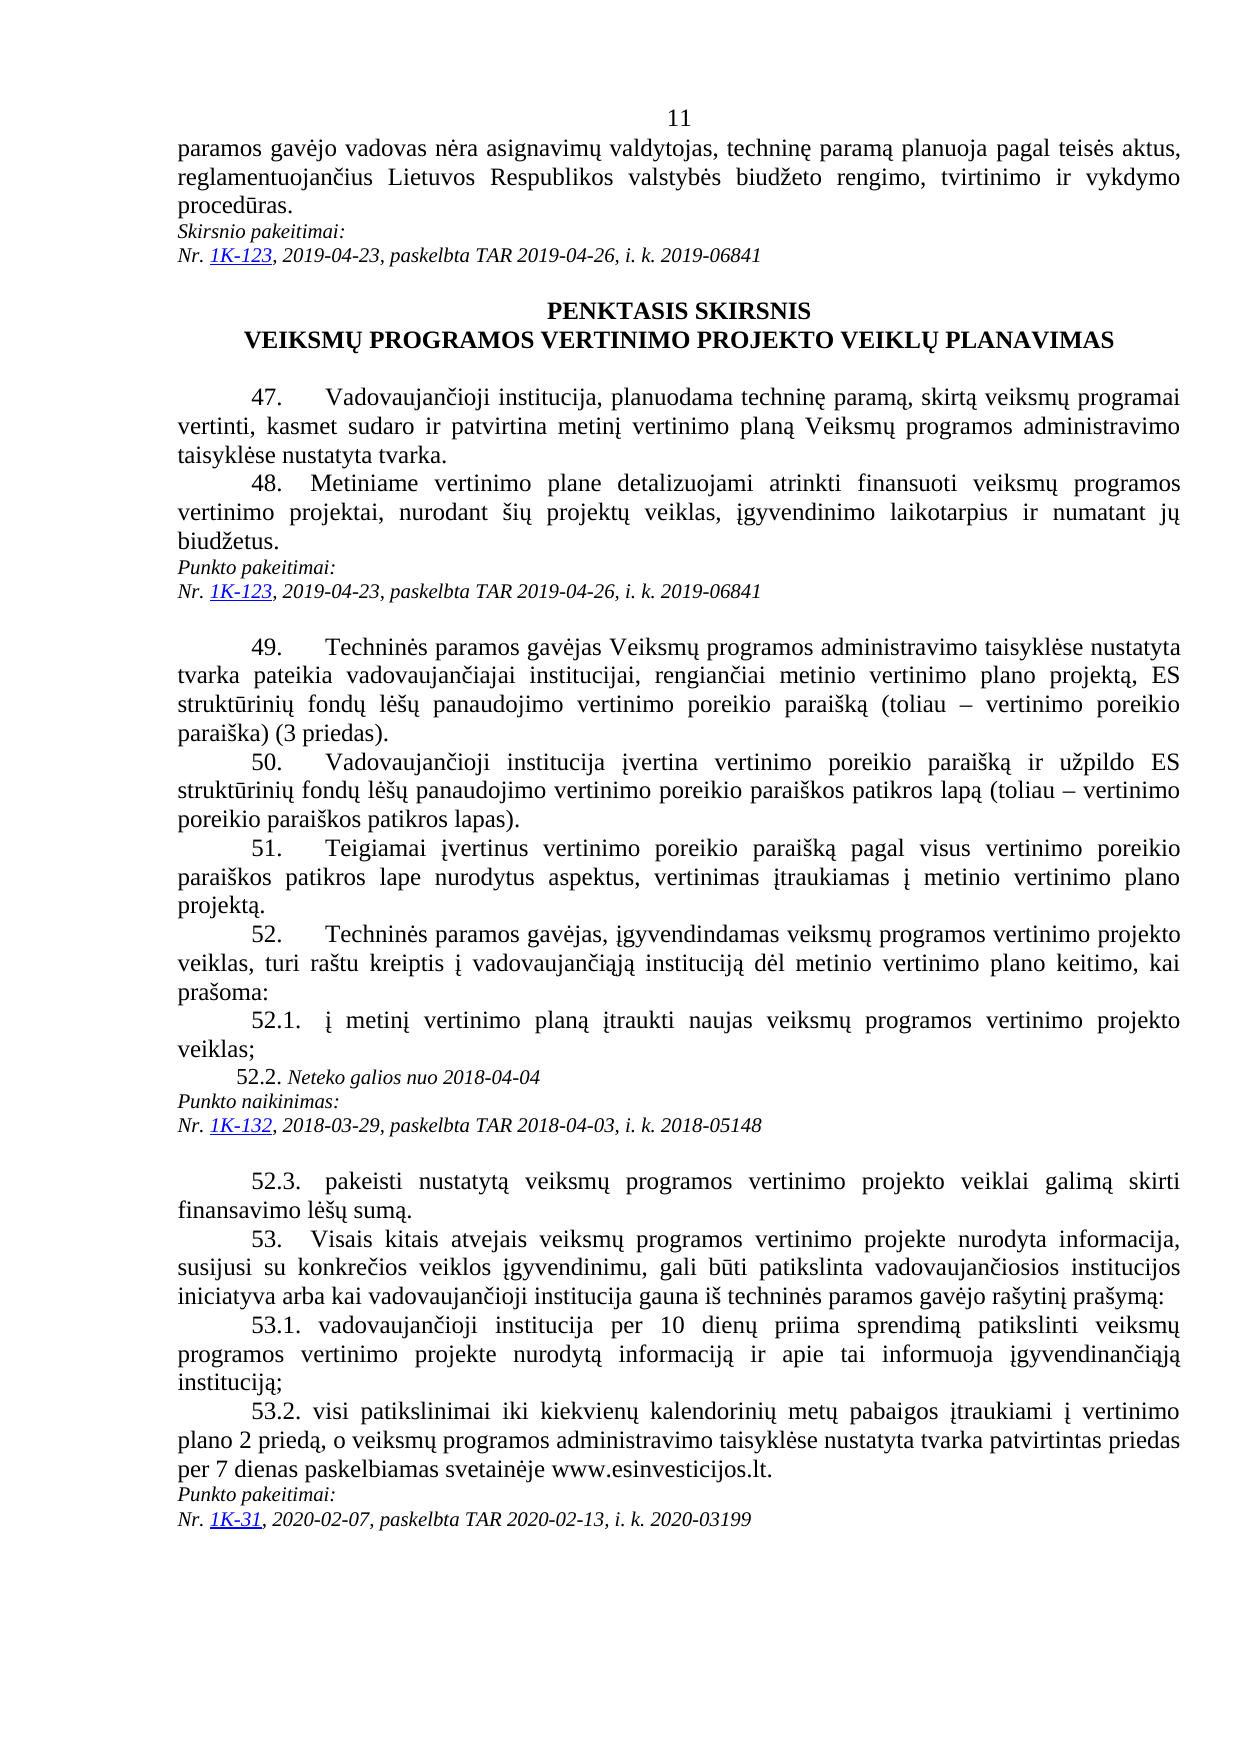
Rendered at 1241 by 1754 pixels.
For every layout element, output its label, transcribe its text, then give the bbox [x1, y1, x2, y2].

text PENKTASIS SKIRSNIS [177, 296, 1181, 325]
text 47. Vadovaujančioji institucija, planuodama techninę paramą, skirtą veiksmų programai vertinti, kasmet sudaro ir patvirtina metinį vertinimo planą Veiksmų programos administravimo taisyklėse nustatyta tvarka. [177, 382, 1181, 468]
text paramos gavėjo vadovas nėra asignavimų valdytojas, techninę paramą planuoja pagal teisės aktus, reglamentuojančius Lietuvos Respublikos valstybės biudžeto rengimo, tvirtinimo ir vykdymo procedūras. [177, 133, 1181, 219]
text 53. Visais kitais atvejais veiksmų programos vertinimo projekte nurodyta informacija, susijusi su konkrečios veiklos įgyvendinimu, gali būti patikslinta vadovaujančiosios institucijos iniciatyva arba kai vadovaujančioji institucija gauna iš techninės paramos gavėjo rašytinį prašymą: [177, 1224, 1181, 1310]
text 52.2. Neteko galios nuo 2018-04-04 [177, 1063, 1181, 1089]
text VEIKSMŲ PROGRAMOS VERTINIMO PROJEKTO VEIKLŲ PLANAVIMAS [177, 325, 1181, 353]
text Punkto pakeitimai: [177, 555, 1181, 579]
text Nr. 1K-123, 2019-04-23, paskelbta TAR 2019-04-26, i. k. 2019-06841 [177, 579, 1181, 603]
text 52. Techninės paramos gavėjas, įgyvendindamas veiksmų programos vertinimo projekto veiklas, turi raštu kreiptis į vadovaujančiąją instituciją dėl metinio vertinimo plano keitimo, kai prašoma: [177, 919, 1181, 1005]
text Nr. 1K-31, 2020-02-07, paskelbta TAR 2020-02-13, i. k. 2020-03199 [177, 1506, 1181, 1531]
text 49. Techninės paramos gavėjas Veiksmų programos administravimo taisyklėse nustatyta tvarka pateikia vadovaujančiajai institucijai, rengiančiai metinio vertinimo plano projektą, ES struktūrinių fondų lėšų panaudojimo vertinimo poreikio paraišką (toliau – vertinimo poreikio paraiška) (3 priedas). [177, 632, 1181, 747]
text 52.3. pakeisti nustatytą veiksmų programos vertinimo projekto veiklai galimą skirti finansavimo lėšų sumą. [177, 1166, 1181, 1224]
text 50. Vadovaujančioji institucija įvertina vertinimo poreikio paraišką ir užpildo ES struktūrinių fondų lėšų panaudojimo vertinimo poreikio paraiškos patikros lapą (toliau – vertinimo poreikio paraiškos patikros lapas). [177, 747, 1181, 833]
text 53.1. vadovaujančioji institucija per 10 dienų priima sprendimą patikslinti veiksmų programos vertinimo projekte nurodytą informaciją ir apie tai informuoja įgyvendinančiąją instituciją; [177, 1310, 1181, 1396]
text 52.1. į metinį vertinimo planą įtraukti naujas veiksmų programos vertinimo projekto veiklas; [177, 1005, 1181, 1063]
text Skirsnio pakeitimai: [177, 219, 1181, 243]
text 51. Teigiamai įvertinus vertinimo poreikio paraišką pagal visus vertinimo poreikio paraiškos patikros lape nurodytus aspektus, vertinimas įtraukiamas į metinio vertinimo plano projektą. [177, 833, 1181, 919]
text Nr. 1K-132, 2018-03-29, paskelbta TAR 2018-04-03, i. k. 2018-05148 [177, 1113, 1181, 1137]
text Nr. 1K-123, 2019-04-23, paskelbta TAR 2019-04-26, i. k. 2019-06841 [177, 243, 1181, 267]
text 48. Metiniame vertinimo plane detalizuojami atrinkti finansuoti veiksmų programos vertinimo projektai, nurodant šių projektų veiklas, įgyvendinimo laikotarpius ir numatant jų biudžetus. [177, 468, 1181, 555]
text 53.2. visi patikslinimai iki kiekvienų kalendorinių metų pabaigos įtraukiami į vertinimo plano 2 priedą, o veiksmų programos administravimo taisyklėse nustatyta tvarka patvirtintas priedas per 7 dienas paskelbiamas svetainėje www.esinvesticijos.lt. [177, 1396, 1181, 1482]
text Punkto naikinimas: [177, 1089, 1181, 1113]
text Punkto pakeitimai: [177, 1482, 1181, 1506]
